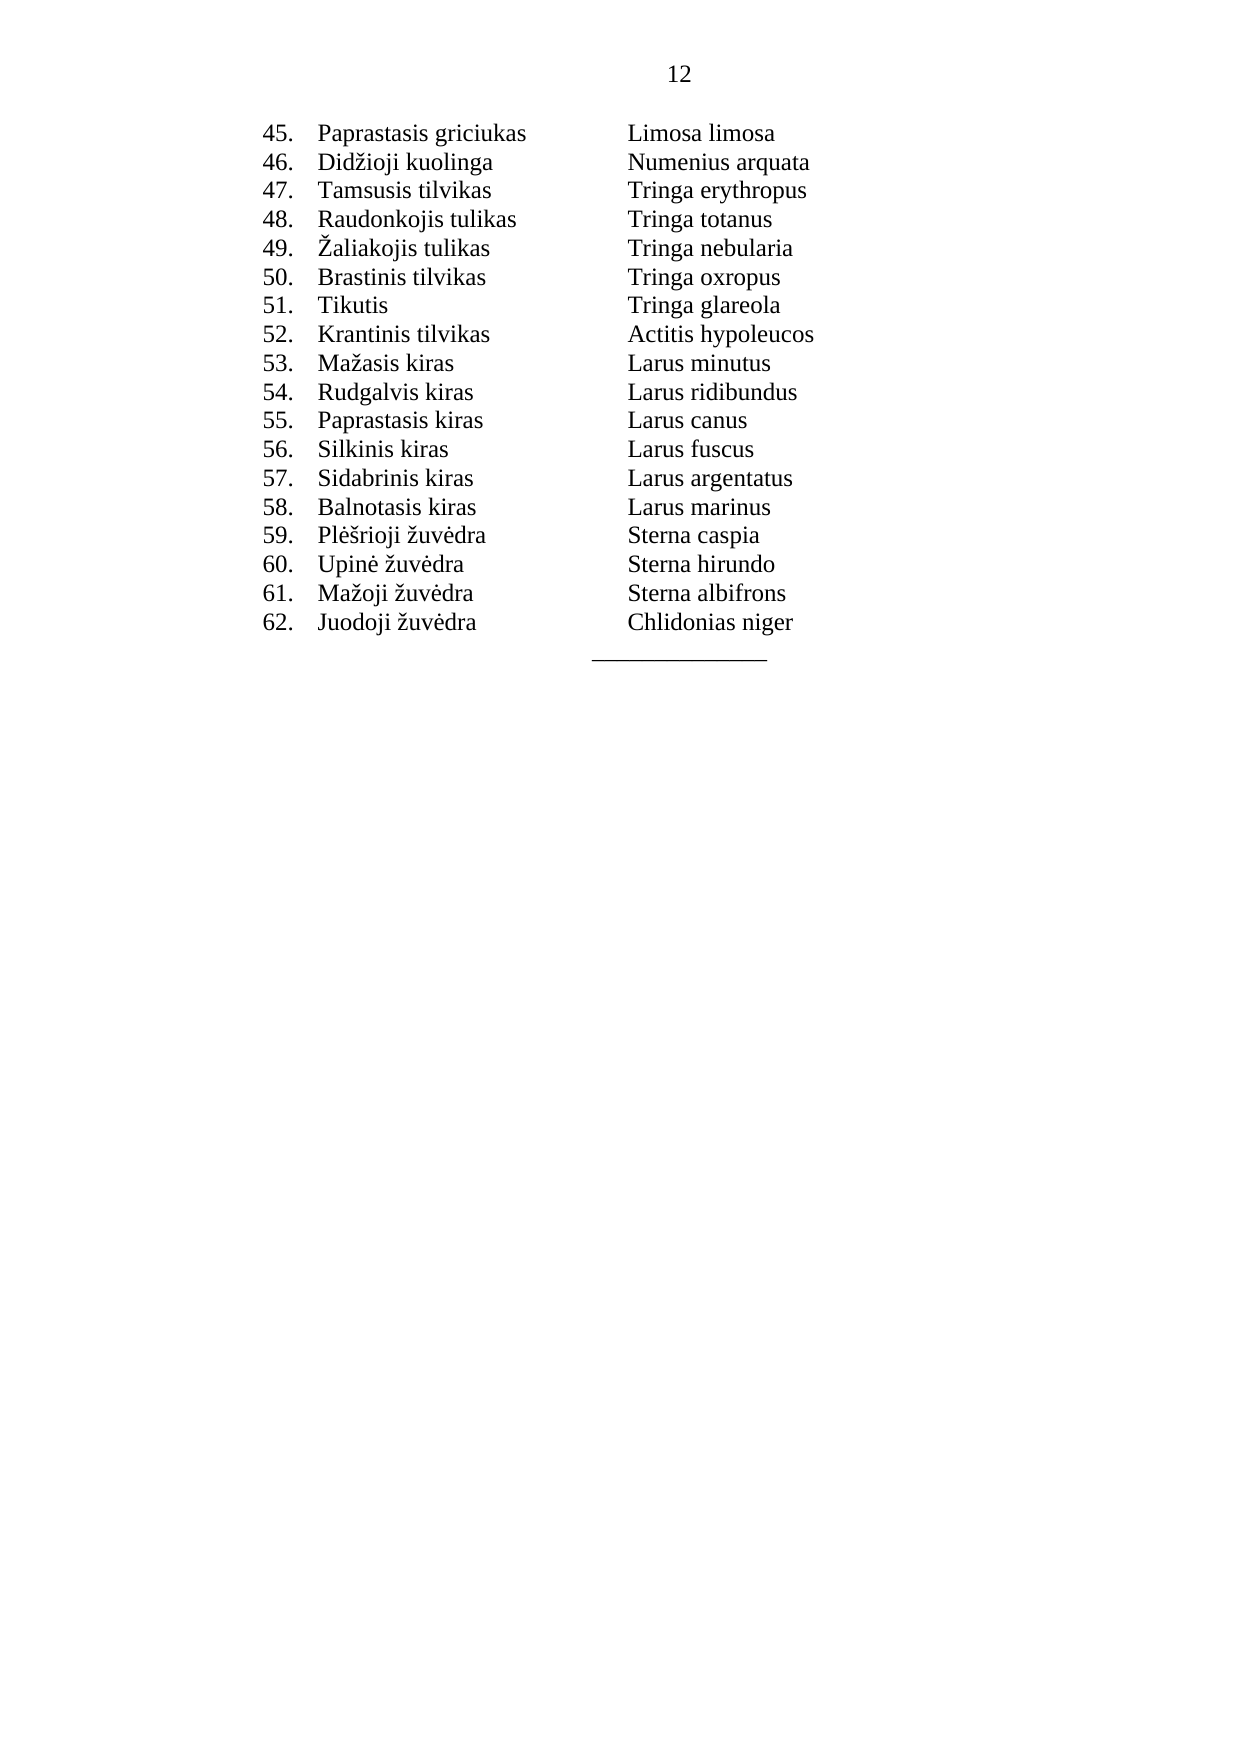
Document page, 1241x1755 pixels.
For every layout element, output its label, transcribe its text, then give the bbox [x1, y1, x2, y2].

table_cell 60. [177, 549, 306, 578]
table_cell Didžioji kuolinga [306, 147, 616, 176]
table_cell Tringa erythropus [616, 176, 1181, 204]
table_cell Limosa limosa [616, 118, 1181, 147]
table_cell Larus minutus [616, 348, 1181, 377]
table_cell Larus fuscus [616, 434, 1181, 463]
table_cell Tringa totanus [616, 204, 1181, 233]
table_cell 53. [177, 348, 306, 377]
table_cell 62. [177, 607, 306, 636]
table_cell Larus argentatus [616, 463, 1181, 492]
table_cell 58. [177, 492, 306, 521]
table_cell Plėšrioji žuvėdra [306, 521, 616, 549]
table_cell 47. [177, 176, 306, 204]
table_cell Actitis hypoleucos [616, 319, 1181, 348]
table_cell Žaliakojis tulikas [306, 233, 616, 262]
table_cell Krantinis tilvikas [306, 319, 616, 348]
table_cell Sterna hirundo [616, 549, 1181, 578]
table_cell Sterna caspia [616, 521, 1181, 549]
table_cell Raudonkojis tulikas [306, 204, 616, 233]
table_cell 59. [177, 521, 306, 549]
table_cell Tringa oxropus [616, 262, 1181, 291]
table_cell Brastinis tilvikas [306, 262, 616, 291]
table_cell 48. [177, 204, 306, 233]
table_cell Rudgalvis kiras [306, 377, 616, 406]
table_cell Sterna albifrons [616, 578, 1181, 607]
table_cell 45. [177, 118, 306, 147]
table_cell Numenius arquata [616, 147, 1181, 176]
table_cell 61. [177, 578, 306, 607]
table_cell Mažasis kiras [306, 348, 616, 377]
table_cell Tikutis [306, 291, 616, 319]
table_cell Larus ridibundus [616, 377, 1181, 406]
table_cell Paprastasis kiras [306, 406, 616, 434]
table_cell Paprastasis griciukas [306, 118, 616, 147]
table_cell 55. [177, 406, 306, 434]
table_cell Larus marinus [616, 492, 1181, 521]
table_cell 54. [177, 377, 306, 406]
table_cell Upinė žuvėdra [306, 549, 616, 578]
table_cell 50. [177, 262, 306, 291]
table_cell Juodoji žuvėdra [306, 607, 616, 636]
table_cell 52. [177, 319, 306, 348]
table_cell Tamsusis tilvikas [306, 176, 616, 204]
table_cell 49. [177, 233, 306, 262]
table_cell 51. [177, 291, 306, 319]
table_cell Larus canus [616, 406, 1181, 434]
table_cell Sidabrinis kiras [306, 463, 616, 492]
table_cell 57. [177, 463, 306, 492]
table_cell Tringa nebularia [616, 233, 1181, 262]
table_cell 56. [177, 434, 306, 463]
table_cell 46. [177, 147, 306, 176]
table_cell Chlidonias niger [616, 607, 1181, 636]
table_cell Balnotasis kiras [306, 492, 616, 521]
table_cell Tringa glareola [616, 291, 1181, 319]
text ______________ [177, 636, 1181, 664]
table_cell Mažoji žuvėdra [306, 578, 616, 607]
table_cell Silkinis kiras [306, 434, 616, 463]
